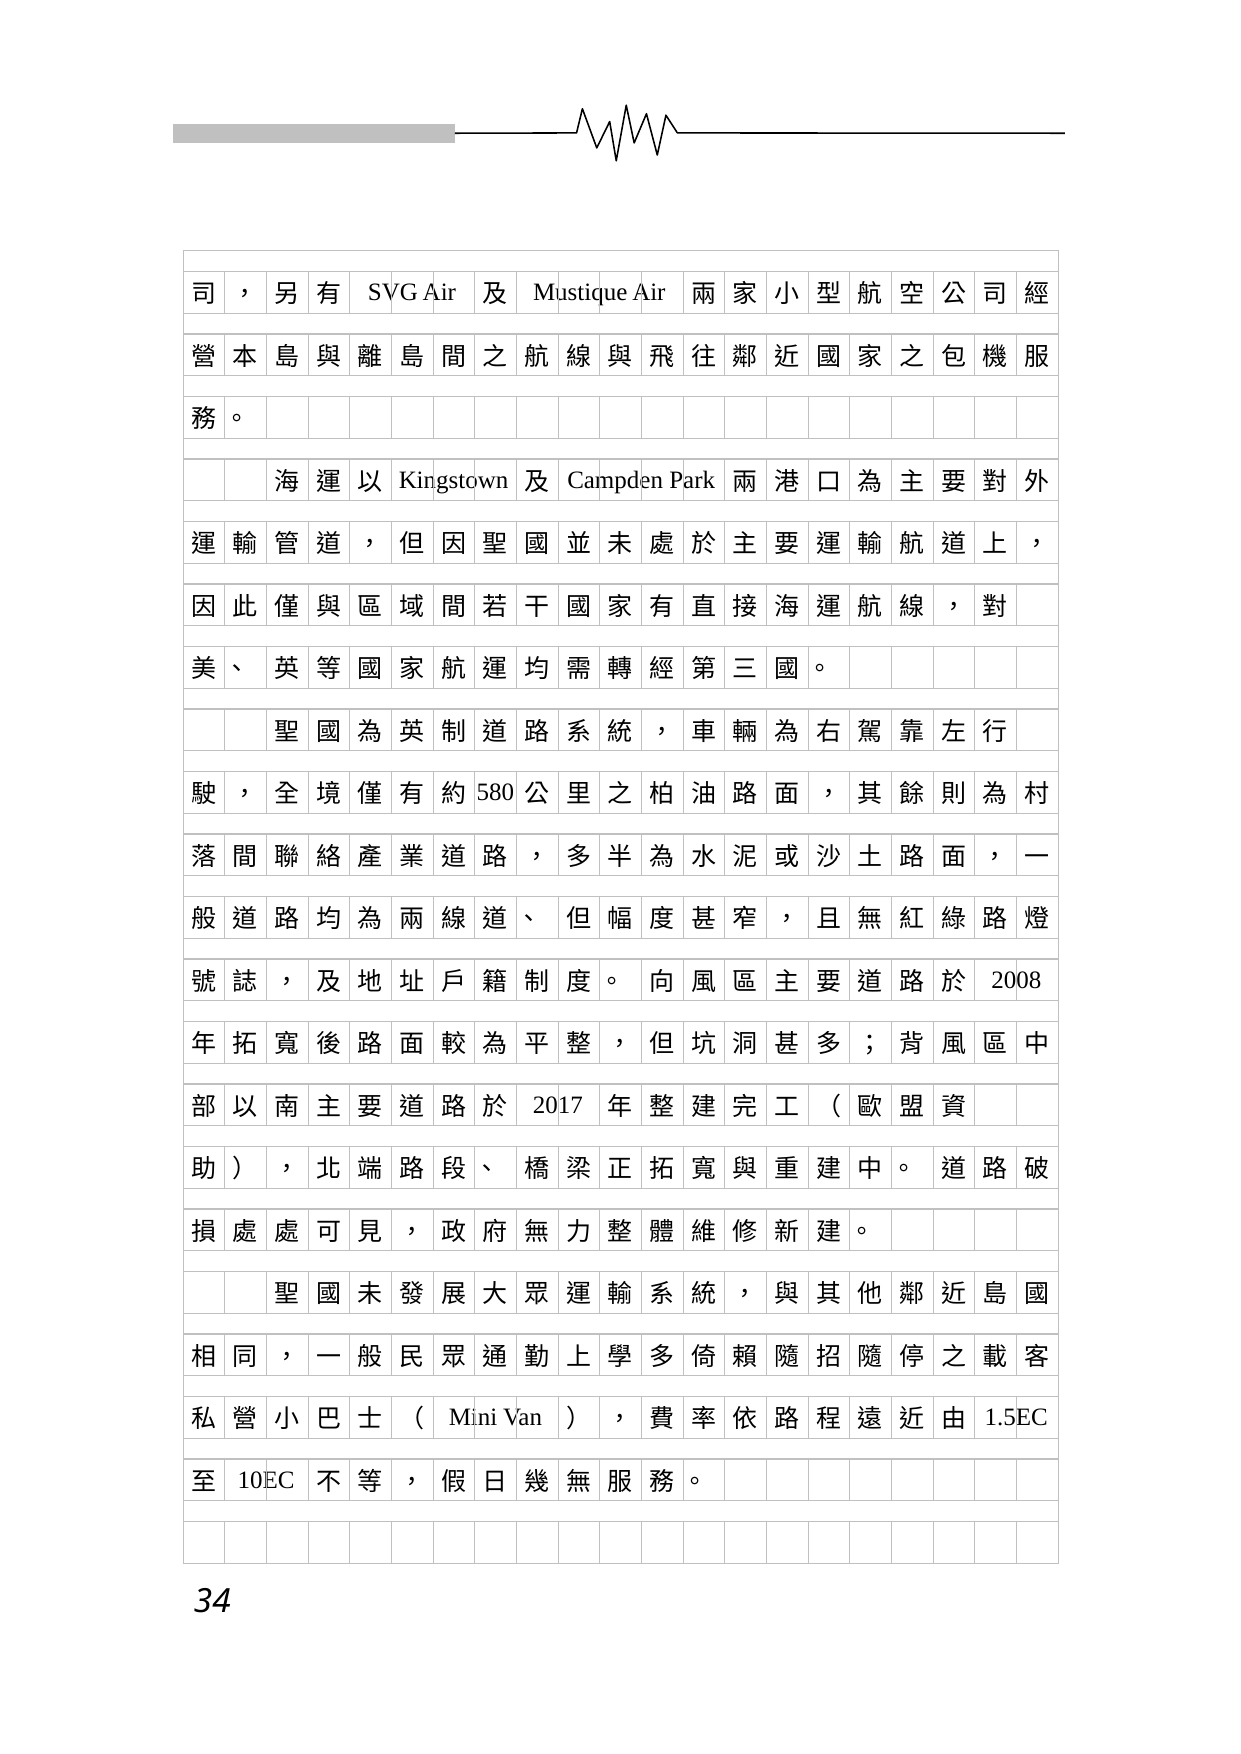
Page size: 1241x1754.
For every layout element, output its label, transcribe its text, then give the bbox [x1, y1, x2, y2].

text 聖國未發展大眾運輸系統，與其他鄰近島國相同，一般民眾通勤上學多倚賴隨招隨停之載客私營小巴士（Mini Van），費率依路程遠近由1.5EC至10EC不等，假日幾無服務。 [475, 1397, 516, 1438]
text 聖國未發展大眾運輸系統，與其他鄰近島國相同，一般民眾通勤上學多倚賴隨招隨停之載客私營小巴士（Mini Van），費率依路程遠近由1.5EC至10EC不等，假日幾無服務。 [392, 1397, 433, 1438]
text 聖國為英制道路系統，車輛為右駕靠左行駛，全境僅有約580公里之柏油路面，其餘則為村落間聯絡產業道路，多半為水泥或沙土路面，一般道路均為兩線道、但幅度甚窄，且無紅綠路燈號誌，及地址戶籍制度。向風區主要道路於2008年拓寬後路面較為平整，但坑洞甚多；背風區中部以南主要道路於2017年整建完工（歐盟資助），北端路段、橋梁正拓寬與重建中。道路破損處處可見，政府無力整體維修新建。 [184, 1064, 1058, 1083]
text 聖國未發展大眾運輸系統，與其他鄰近島國相同，一般民眾通勤上學多倚賴隨招隨停之載客私營小巴士（Mini Van），費率依路程遠近由1.5EC至10EC不等，假日幾無服務。 [1017, 1397, 1058, 1438]
text 對外空運自2017年2月Argyle國際機場啟用後，已有「加勒比海航空」（Caribbean Airlines）、加拿大航空及美國航空等陸續於2018年間開闢每週紐約、多倫多及邁阿密直飛航線，維珍航空亦將於2021年6月起開闢每週兩班由倫敦對聖直飛航線。貨運則有DHL、FedEx及AmeriJet三家空運公司，另有SVG Air及Mustique Air兩家小型航空公司經營本島與離島間之航線與飛往鄰近國家之包機服務。 [184, 376, 1058, 396]
text 聖國為英制道路系統，車輛為右駕靠左行駛，全境僅有約580公里之柏油路面，其餘則為村落間聯絡產業道路，多半為水泥或沙土路面，一般道路均為兩線道、但幅度甚窄，且無紅綠路燈號誌，及地址戶籍制度。向風區主要道路於2008年拓寬後路面較為平整，但坑洞甚多；背風區中部以南主要道路於2017年整建完工（歐盟資助），北端路段、橋梁正拓寬與重建中。道路破損處處可見，政府無力整體維修新建。 [184, 1126, 1058, 1146]
text 海運以Kingstown及Campden Park兩港口為主要對外運輸管道，但因聖國並未處於主要運輸航道上，因此僅與區域間若干國家有直接海運航線，對美、英等國家航運均需轉經第三國。 [184, 564, 1058, 583]
text 聖國未發展大眾運輸系統，與其他鄰近島國相同，一般民眾通勤上學多倚賴隨招隨停之載客私營小巴士（Mini Van），費率依路程遠近由1.5EC至10EC不等，假日幾無服務。 [184, 1314, 1058, 1333]
text 聖國未發展大眾運輸系統，與其他鄰近島國相同，一般民眾通勤上學多倚賴隨招隨停之載客私營小巴士（Mini Van），費率依路程遠近由1.5EC至10EC不等，假日幾無服務。 [892, 1397, 933, 1438]
text 聖國為英制道路系統，車輛為右駕靠左行駛，全境僅有約580公里之柏油路面，其餘則為村落間聯絡產業道路，多半為水泥或沙土路面，一般道路均為兩線道、但幅度甚窄，且無紅綠路燈號誌，及地址戶籍制度。向風區主要道路於2008年拓寬後路面較為平整，但坑洞甚多；背風區中部以南主要道路於2017年整建完工（歐盟資助），北端路段、橋梁正拓寬與重建中。道路破損處處可見，政府無力整體維修新建。 [184, 689, 1058, 708]
text 聖國未發展大眾運輸系統，與其他鄰近島國相同，一般民眾通勤上學多倚賴隨招隨停之載客私營小巴士（Mini Van），費率依路程遠近由1.5EC至10EC不等，假日幾無服務。 [350, 1397, 391, 1438]
text 聖國未發展大眾運輸系統，與其他鄰近島國相同，一般民眾通勤上學多倚賴隨招隨停之載客私營小巴士（Mini Van），費率依路程遠近由1.5EC至10EC不等，假日幾無服務。 [767, 1397, 808, 1438]
text 聖國未發展大眾運輸系統，與其他鄰近島國相同，一般民眾通勤上學多倚賴隨招隨停之載客私營小巴士（Mini Van），費率依路程遠近由1.5EC至10EC不等，假日幾無服務。 [850, 1397, 891, 1438]
text 聖國未發展大眾運輸系統，與其他鄰近島國相同，一般民眾通勤上學多倚賴隨招隨停之載客私營小巴士（Mini Van），費率依路程遠近由1.5EC至10EC不等，假日幾無服務。 [600, 1397, 641, 1438]
text 海運以Kingstown及Campden Park兩港口為主要對外運輸管道，但因聖國並未處於主要運輸航道上，因此僅與區域間若干國家有直接海運航線，對美、英等國家航運均需轉經第三國。 [184, 626, 1058, 646]
text 聖國未發展大眾運輸系統，與其他鄰近島國相同，一般民眾通勤上學多倚賴隨招隨停之載客私營小巴士（Mini Van），費率依路程遠近由1.5EC至10EC不等，假日幾無服務。 [184, 1376, 1058, 1396]
text 聖國未發展大眾運輸系統，與其他鄰近島國相同，一般民眾通勤上學多倚賴隨招隨停之載客私營小巴士（Mini Van），費率依路程遠近由1.5EC至10EC不等，假日幾無服務。 [850, 1272, 891, 1313]
text 聖國未發展大眾運輸系統，與其他鄰近島國相同，一般民眾通勤上學多倚賴隨招隨停之載客私營小巴士（Mini Van），費率依路程遠近由1.5EC至10EC不等，假日幾無服務。 [600, 1272, 641, 1313]
text 聖國未發展大眾運輸系統，與其他鄰近島國相同，一般民眾通勤上學多倚賴隨招隨停之載客私營小巴士（Mini Van），費率依路程遠近由1.5EC至10EC不等，假日幾無服務。 [350, 1272, 391, 1313]
text 聖國未發展大眾運輸系統，與其他鄰近島國相同，一般民眾通勤上學多倚賴隨招隨停之載客私營小巴士（Mini Van），費率依路程遠近由1.5EC至10EC不等，假日幾無服務。 [892, 1272, 933, 1313]
text 聖國為英制道路系統，車輛為右駕靠左行駛，全境僅有約580公里之柏油路面，其餘則為村落間聯絡產業道路，多半為水泥或沙土路面，一般道路均為兩線道、但幅度甚窄，且無紅綠路燈號誌，及地址戶籍制度。向風區主要道路於2008年拓寬後路面較為平整，但坑洞甚多；背風區中部以南主要道路於2017年整建完工（歐盟資助），北端路段、橋梁正拓寬與重建中。道路破損處處可見，政府無力整體維修新建。 [184, 751, 1058, 771]
text 對外空運自2017年2月Argyle國際機場啟用後，已有「加勒比海航空」（Caribbean Airlines）、加拿大航空及美國航空等陸續於2018年間開闢每週紐約、多倫多及邁阿密直飛航線，維珍航空亦將於2021年6月起開闢每週兩班由倫敦對聖直飛航線。貨運則有DHL、FedEx及AmeriJet三家空運公司，另有SVG Air及Mustique Air兩家小型航空公司經營本島與離島間之航線與飛往鄰近國家之包機服務。 [184, 314, 1058, 333]
text 聖國未發展大眾運輸系統，與其他鄰近島國相同，一般民眾通勤上學多倚賴隨招隨停之載客私營小巴士（Mini Van），費率依路程遠近由1.5EC至10EC不等，假日幾無服務。 [517, 1397, 558, 1438]
text 聖國未發展大眾運輸系統，與其他鄰近島國相同，一般民眾通勤上學多倚賴隨招隨停之載客私營小巴士（Mini Van），費率依路程遠近由1.5EC至10EC不等，假日幾無服務。 [517, 1272, 558, 1313]
text 聖國未發展大眾運輸系統，與其他鄰近島國相同，一般民眾通勤上學多倚賴隨招隨停之載客私營小巴士（Mini Van），費率依路程遠近由1.5EC至10EC不等，假日幾無服務。 [1017, 1272, 1058, 1313]
text 聖國未發展大眾運輸系統，與其他鄰近島國相同，一般民眾通勤上學多倚賴隨招隨停之載客私營小巴士（Mini Van），費率依路程遠近由1.5EC至10EC不等，假日幾無服務。 [184, 1439, 1058, 1458]
text 聖國為英制道路系統，車輛為右駕靠左行駛，全境僅有約580公里之柏油路面，其餘則為村落間聯絡產業道路，多半為水泥或沙土路面，一般道路均為兩線道、但幅度甚窄，且無紅綠路燈號誌，及地址戶籍制度。向風區主要道路於2008年拓寬後路面較為平整，但坑洞甚多；背風區中部以南主要道路於2017年整建完工（歐盟資助），北端路段、橋梁正拓寬與重建中。道路破損處處可見，政府無力整體維修新建。 [184, 1189, 1058, 1208]
text 聖國未發展大眾運輸系統，與其他鄰近島國相同，一般民眾通勤上學多倚賴隨招隨停之載客私營小巴士（Mini Van），費率依路程遠近由1.5EC至10EC不等，假日幾無服務。 [184, 1251, 1058, 1271]
text 聖國未發展大眾運輸系統，與其他鄰近島國相同，一般民眾通勤上學多倚賴隨招隨停之載客私營小巴士（Mini Van），費率依路程遠近由1.5EC至10EC不等，假日幾無服務。 [475, 1272, 516, 1313]
text 聖國未發展大眾運輸系統，與其他鄰近島國相同，一般民眾通勤上學多倚賴隨招隨停之載客私營小巴士（Mini Van），費率依路程遠近由1.5EC至10EC不等，假日幾無服務。 [642, 1397, 683, 1438]
text 聖國未發展大眾運輸系統，與其他鄰近島國相同，一般民眾通勤上學多倚賴隨招隨停之載客私營小巴士（Mini Van），費率依路程遠近由1.5EC至10EC不等，假日幾無服務。 [975, 1397, 1016, 1438]
text 聖國為英制道路系統，車輛為右駕靠左行駛，全境僅有約580公里之柏油路面，其餘則為村落間聯絡產業道路，多半為水泥或沙土路面，一般道路均為兩線道、但幅度甚窄，且無紅綠路燈號誌，及地址戶籍制度。向風區主要道路於2008年拓寬後路面較為平整，但坑洞甚多；背風區中部以南主要道路於2017年整建完工（歐盟資助），北端路段、橋梁正拓寬與重建中。道路破損處處可見，政府無力整體維修新建。 [184, 876, 1058, 896]
text 對外空運自2017年2月Argyle國際機場啟用後，已有「加勒比海航空」（Caribbean Airlines）、加拿大航空及美國航空等陸續於2018年間開闢每週紐約、多倫多及邁阿密直飛航線，維珍航空亦將於2021年6月起開闢每週兩班由倫敦對聖直飛航線。貨運則有DHL、FedEx及AmeriJet三家空運公司，另有SVG Air及Mustique Air兩家小型航空公司經營本島與離島間之航線與飛往鄰近國家之包機服務。 [184, 251, 1058, 271]
text 聖國未發展大眾運輸系統，與其他鄰近島國相同，一般民眾通勤上學多倚賴隨招隨停之載客私營小巴士（Mini Van），費率依路程遠近由1.5EC至10EC不等，假日幾無服務。 [642, 1272, 683, 1313]
text 聖國未發展大眾運輸系統，與其他鄰近島國相同，一般民眾通勤上學多倚賴隨招隨停之載客私營小巴士（Mini Van），費率依路程遠近由1.5EC至10EC不等，假日幾無服務。 [267, 1272, 308, 1313]
text 聖國為英制道路系統，車輛為右駕靠左行駛，全境僅有約580公里之柏油路面，其餘則為村落間聯絡產業道路，多半為水泥或沙土路面，一般道路均為兩線道、但幅度甚窄，且無紅綠路燈號誌，及地址戶籍制度。向風區主要道路於2008年拓寬後路面較為平整，但坑洞甚多；背風區中部以南主要道路於2017年整建完工（歐盟資助），北端路段、橋梁正拓寬與重建中。道路破損處處可見，政府無力整體維修新建。 [184, 814, 1058, 833]
text 聖國為英制道路系統，車輛為右駕靠左行駛，全境僅有約580公里之柏油路面，其餘則為村落間聯絡產業道路，多半為水泥或沙土路面，一般道路均為兩線道、但幅度甚窄，且無紅綠路燈號誌，及地址戶籍制度。向風區主要道路於2008年拓寬後路面較為平整，但坑洞甚多；背風區中部以南主要道路於2017年整建完工（歐盟資助），北端路段、橋梁正拓寬與重建中。道路破損處處可見，政府無力整體維修新建。 [184, 1001, 1058, 1021]
text 聖國未發展大眾運輸系統，與其他鄰近島國相同，一般民眾通勤上學多倚賴隨招隨停之載客私營小巴士（Mini Van），費率依路程遠近由1.5EC至10EC不等，假日幾無服務。 [392, 1272, 433, 1313]
text 聖國為英制道路系統，車輛為右駕靠左行駛，全境僅有約580公里之柏油路面，其餘則為村落間聯絡產業道路，多半為水泥或沙土路面，一般道路均為兩線道、但幅度甚窄，且無紅綠路燈號誌，及地址戶籍制度。向風區主要道路於2008年拓寬後路面較為平整，但坑洞甚多；背風區中部以南主要道路於2017年整建完工（歐盟資助），北端路段、橋梁正拓寬與重建中。道路破損處處可見，政府無力整體維修新建。 [184, 939, 1058, 958]
text 聖國未發展大眾運輸系統，與其他鄰近島國相同，一般民眾通勤上學多倚賴隨招隨停之載客私營小巴士（Mini Van），費率依路程遠近由1.5EC至10EC不等，假日幾無服務。 [725, 1397, 766, 1438]
text 聖國未發展大眾運輸系統，與其他鄰近島國相同，一般民眾通勤上學多倚賴隨招隨停之載客私營小巴士（Mini Van），費率依路程遠近由1.5EC至10EC不等，假日幾無服務。 [767, 1272, 808, 1313]
text 聖國未發展大眾運輸系統，與其他鄰近島國相同，一般民眾通勤上學多倚賴隨招隨停之載客私營小巴士（Mini Van），費率依路程遠近由1.5EC至10EC不等，假日幾無服務。 [725, 1272, 766, 1313]
text 聖國未發展大眾運輸系統，與其他鄰近島國相同，一般民眾通勤上學多倚賴隨招隨停之載客私營小巴士（Mini Van），費率依路程遠近由1.5EC至10EC不等，假日幾無服務。 [267, 1397, 308, 1438]
text 海運以Kingstown及Campden Park兩港口為主要對外運輸管道，但因聖國並未處於主要運輸航道上，因此僅與區域間若干國家有直接海運航線，對美、英等國家航運均需轉經第三國。 [184, 439, 1058, 458]
text 聖國未發展大眾運輸系統，與其他鄰近島國相同，一般民眾通勤上學多倚賴隨招隨停之載客私營小巴士（Mini Van），費率依路程遠近由1.5EC至10EC不等，假日幾無服務。 [225, 1272, 266, 1313]
text 海運以Kingstown及Campden Park兩港口為主要對外運輸管道，但因聖國並未處於主要運輸航道上，因此僅與區域間若干國家有直接海運航線，對美、英等國家航運均需轉經第三國。 [184, 501, 1058, 521]
text 聖國未發展大眾運輸系統，與其他鄰近島國相同，一般民眾通勤上學多倚賴隨招隨停之載客私營小巴士（Mini Van），費率依路程遠近由1.5EC至10EC不等，假日幾無服務。 [225, 1397, 266, 1438]
text 聖國未發展大眾運輸系統，與其他鄰近島國相同，一般民眾通勤上學多倚賴隨招隨停之載客私營小巴士（Mini Van），費率依路程遠近由1.5EC至10EC不等，假日幾無服務。 [975, 1272, 1016, 1313]
